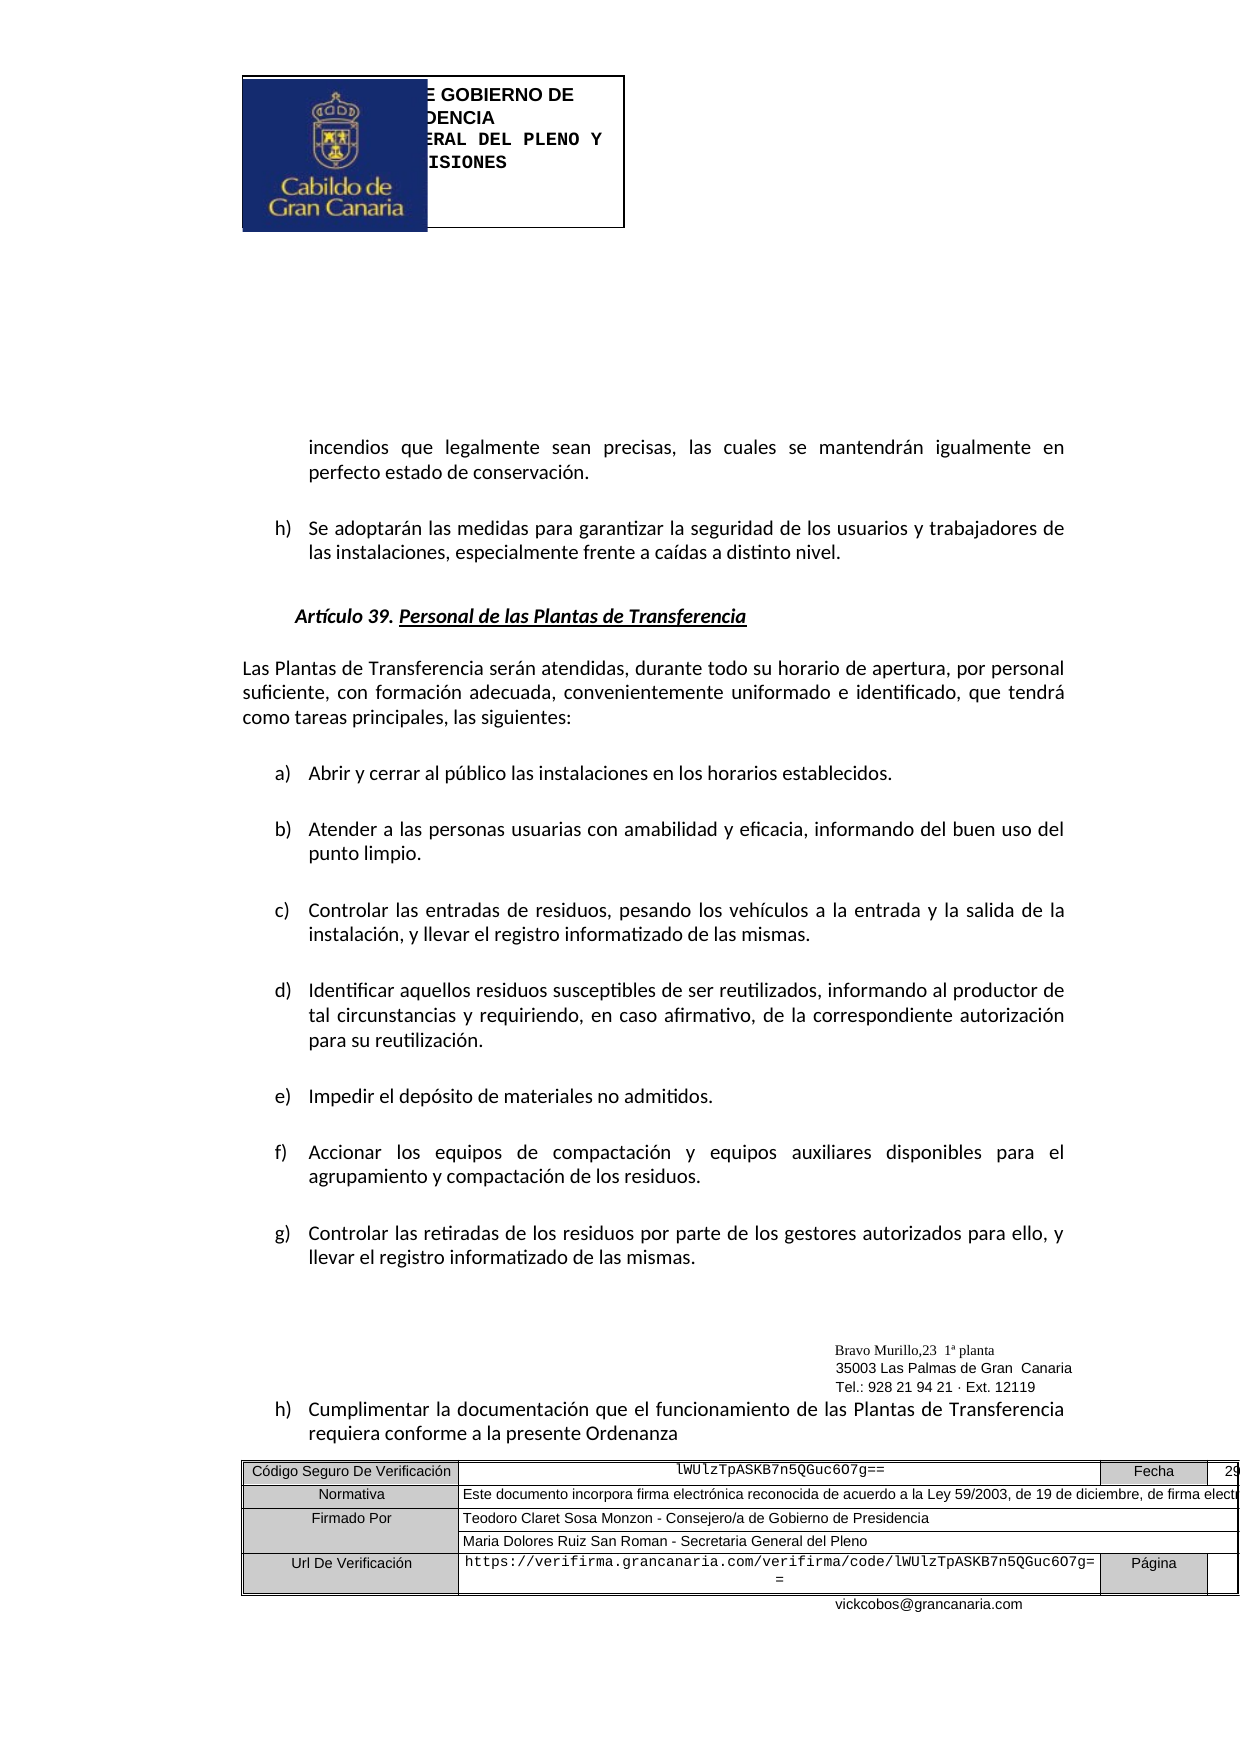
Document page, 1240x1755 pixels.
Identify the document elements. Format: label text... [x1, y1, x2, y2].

list Controlar las retiradas de los residuos por parte de los gestores autorizados para ello, y llevar el registro informatizado de las mismas. [274, 1220, 1066, 1270]
list Se adoptarán las medidas para garantizar la seguridad de los usuarios y trabajadores de las instalaciones, especialmente frente a caídas a distinto nivel. [274, 516, 1066, 565]
list Impedir el depósito de materiales no admitidos. [274, 1084, 1066, 1108]
list Accionar los equipos de compactación y equipos auxiliares disponibles para el agrupamiento y compactación de los residuos. [274, 1140, 1066, 1189]
list Cumplimentar la documentación que el funcionamiento de las Plantas de Transferencia requiera conforme a la presente Ordenanza [274, 1397, 1066, 1446]
list incendios que legalmente sean precisas, las cuales se mantendrán igualmente en perfecto estado de conservación. [274, 435, 1066, 484]
text Las Plantas de Transferencia serán atendidas, durante todo su horario de apertura, por personal suficiente, con formación adecuada, convenientemente uniformado e identificado, que tendrá como tareas principales, las siguientes: [242, 655, 1066, 729]
text Bravo Murillo,23 1ª planta [241, 1342, 1128, 1359]
text 35003 Las Palmas de Gran Canaria [241, 1360, 1128, 1377]
text Tel.: 928 21 94 21 · Ext. 12119 [241, 1378, 1128, 1395]
list Atender a las personas usuarias con amabilidad y eficacia, informando del buen uso del punto limpio. [274, 817, 1066, 866]
subtitle Artículo 39. Personal de las Plantas de Transferencia [295, 604, 1128, 629]
list Controlar las entradas de residuos, pesando los vehículos a la entrada y la salida de la instalación, y llevar el registro informatizado de las mismas. [274, 897, 1066, 947]
list Abrir y cerrar al público las instalaciones en los horarios establecidos. [274, 761, 1066, 785]
list Identificar aquellos residuos susceptibles de ser reutilizados, informando al productor de tal circunstancias y requiriendo, en caso afirmativo, de la correspondiente autorización para su reutilización. [274, 978, 1066, 1052]
